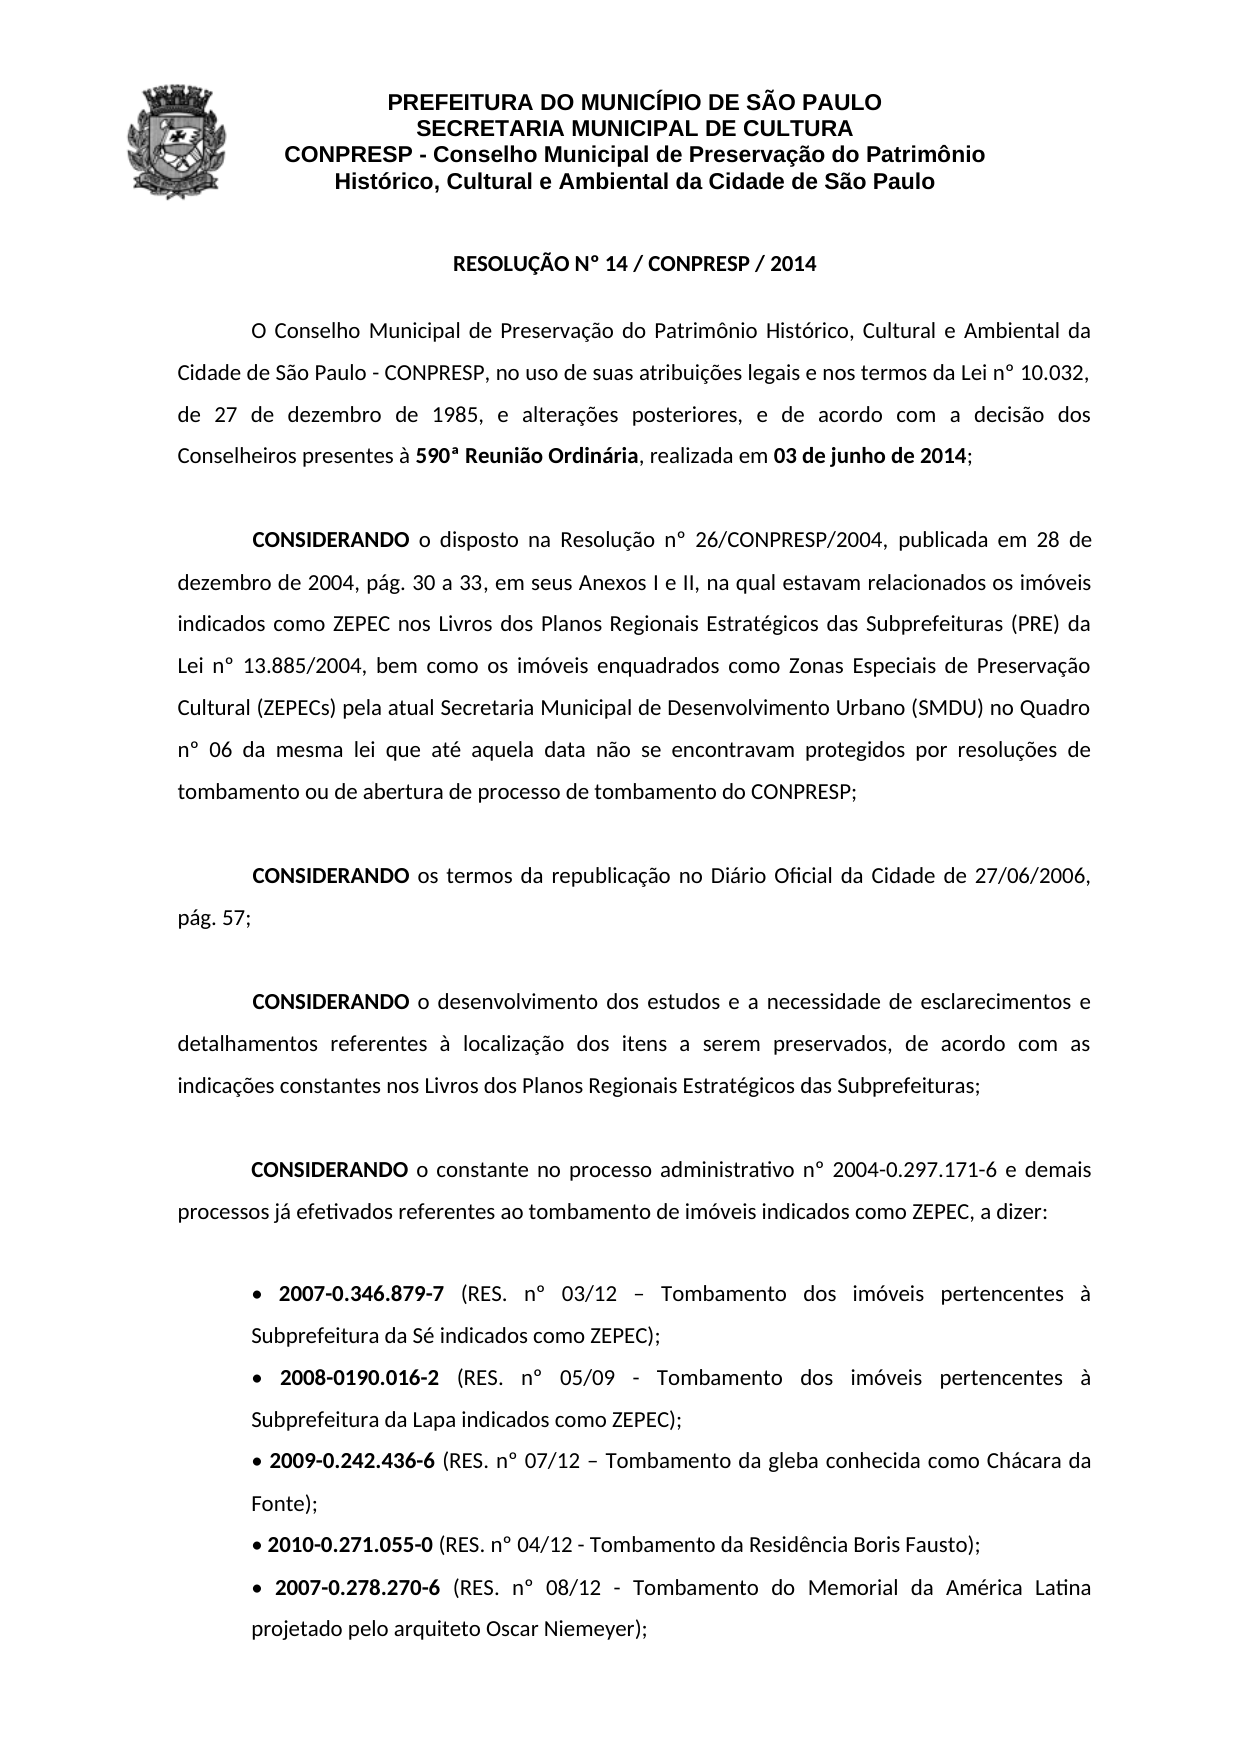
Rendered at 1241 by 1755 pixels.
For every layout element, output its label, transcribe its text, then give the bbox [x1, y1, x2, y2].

text RESOLUÇÃO Nº 14 / CONPRESP / 2014 [177, 249, 1093, 277]
text Considerando o desenvolvimento dos estudos e a necessidade de esclarecimentos e detalhamentos referentes à localização dos itens a serem preservados, de acordo com as indicações constantes nos Livros dos Planos Regionais Estratégicos das Subprefeituras; [177, 987, 1093, 1099]
text • 2009-0.242.436-6 (RES. nº 07/12 – Tombamento da gleba conhecida como Chácara da Fonte); [251, 1447, 1093, 1517]
text O Conselho Municipal de Preservação do Patrimônio Histórico, Cultural e Ambiental da Cidade de São Paulo - CONPRESP, no uso de suas atribuições legais e nos termos da Lei nº 10.032, de 27 de dezembro de 1985, e alterações posteriores, e de acordo com a decisão dos Conselheiros presentes à 590ª Reunião Ordinária, realizada em 03 de junho de 2014; [177, 316, 1093, 470]
text CONSIDERANDO o constante no processo administrativo nº 2004-0.297.171-6 e demais processos já efetivados referentes ao tombamento de imóveis indicados como ZEPEC, a dizer: [177, 1155, 1093, 1225]
text Considerando os termos da republicação no Diário Oficial da Cidade de 27/06/2006, pág. 57; [177, 861, 1093, 931]
text • 2007-0.346.879-7 (RES. nº 03/12 – Tombamento dos imóveis pertencentes à Subprefeitura da Sé indicados como ZEPEC); [251, 1279, 1093, 1349]
text • 2008-0190.016-2 (RES. nº 05/09 - Tombamento dos imóveis pertencentes à Subprefeitura da Lapa indicados como ZEPEC); [251, 1363, 1093, 1433]
text • 2007-0.278.270-6 (RES. nº 08/12 - Tombamento do Memorial da América Latina projetado pelo arquiteto Oscar Niemeyer); [251, 1573, 1093, 1643]
text • 2010-0.271.055-0 (RES. nº 04/12 - Tombamento da Residência Boris Fausto); [177, 1531, 1093, 1559]
text Considerando o disposto na Resolução nº 26/CONPRESP/2004, publicada em 28 de dezembro de 2004, pág. 30 a 33, em seus Anexos I e II, na qual estavam relacionados os imóveis indicados como ZEPEC nos Livros dos Planos Regionais Estratégicos das Subprefeituras (PRE) da Lei nº 13.885/2004, bem como os imóveis enquadrados como Zonas Especiais de Preservação Cultural (ZEPECs) pela atual Secretaria Municipal de Desenvolvimento Urbano (SMDU) no Quadro nº 06 da mesma lei que até aquela data não se encontravam protegidos por resoluções de tombamento ou de abertura de processo de tombamento do CONPRESP; [177, 526, 1093, 806]
